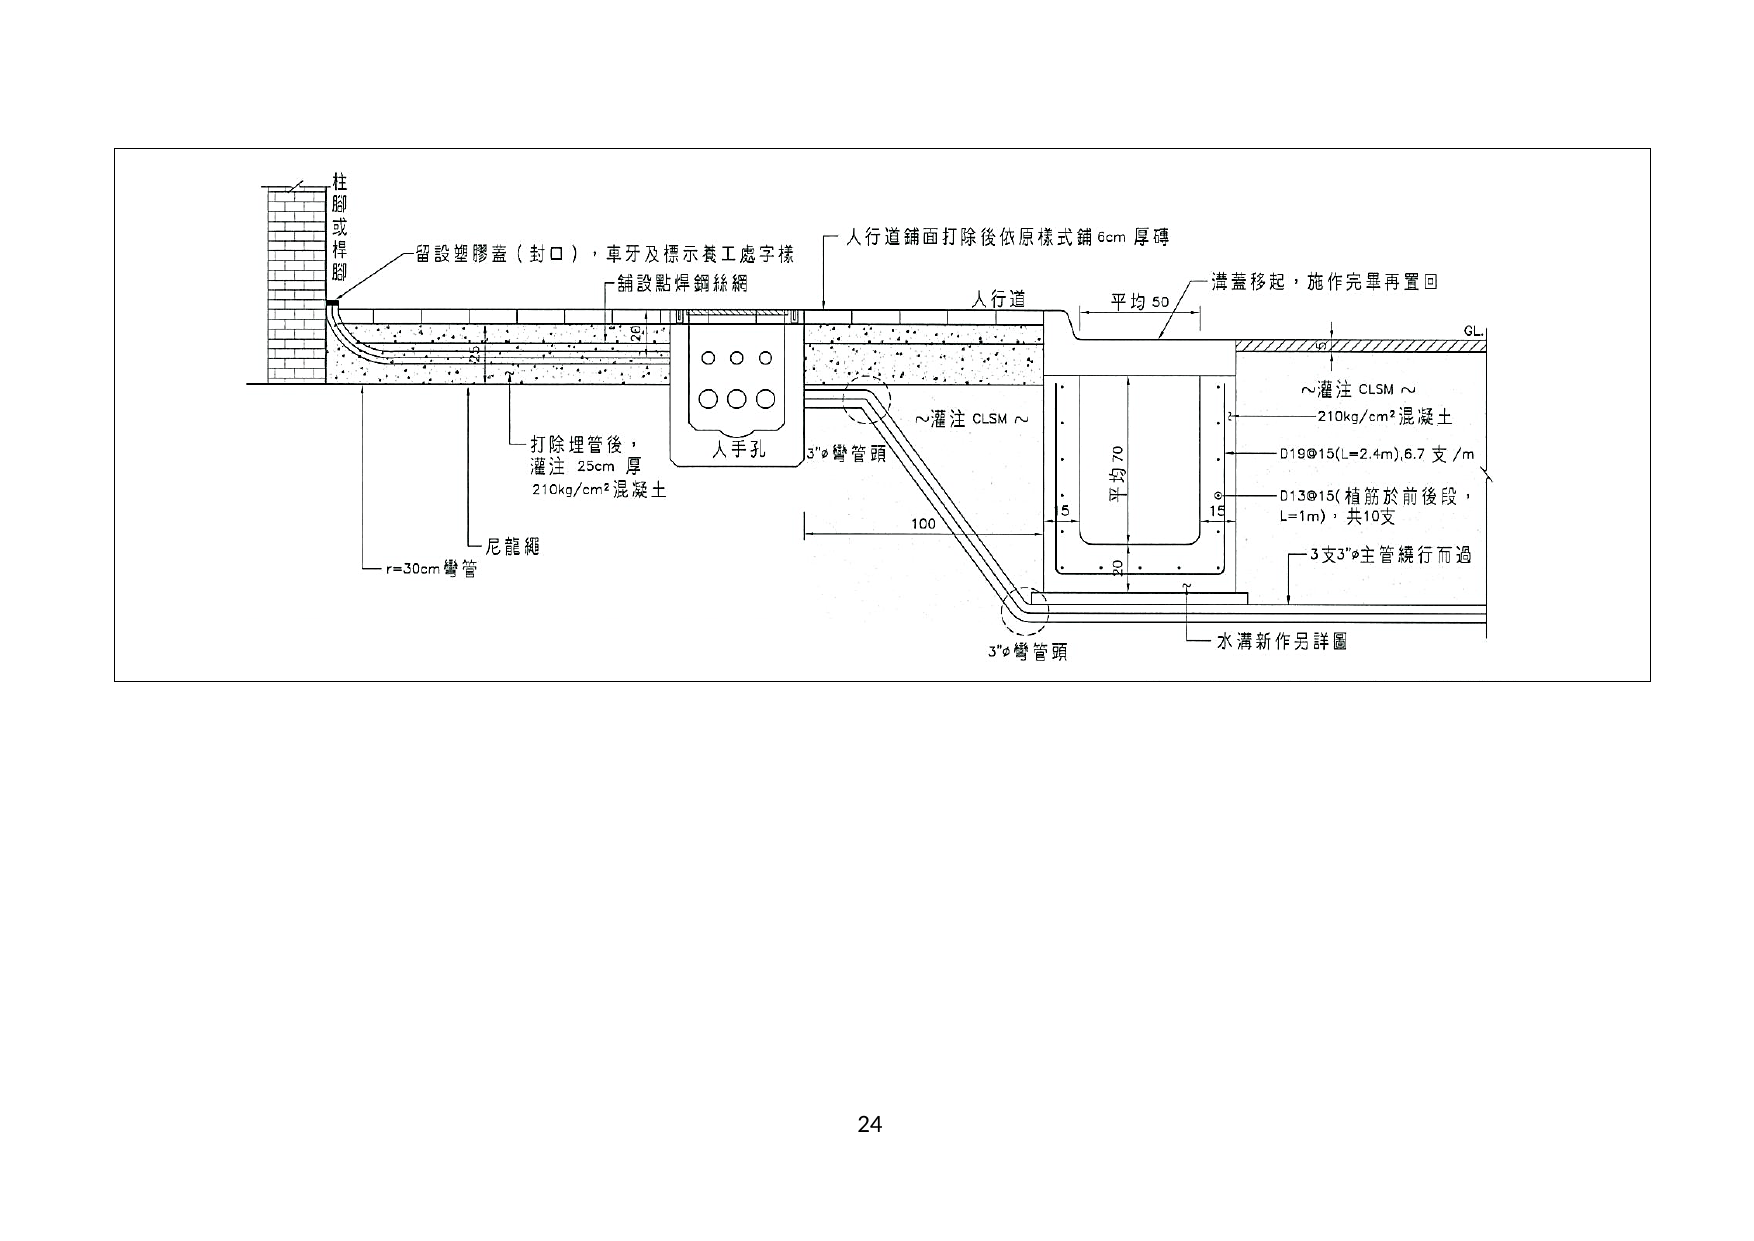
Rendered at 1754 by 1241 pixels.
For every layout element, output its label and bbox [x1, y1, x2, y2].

picture [246, 149, 1519, 681]
table_header [115, 149, 246, 681]
table_header [1519, 149, 1650, 681]
